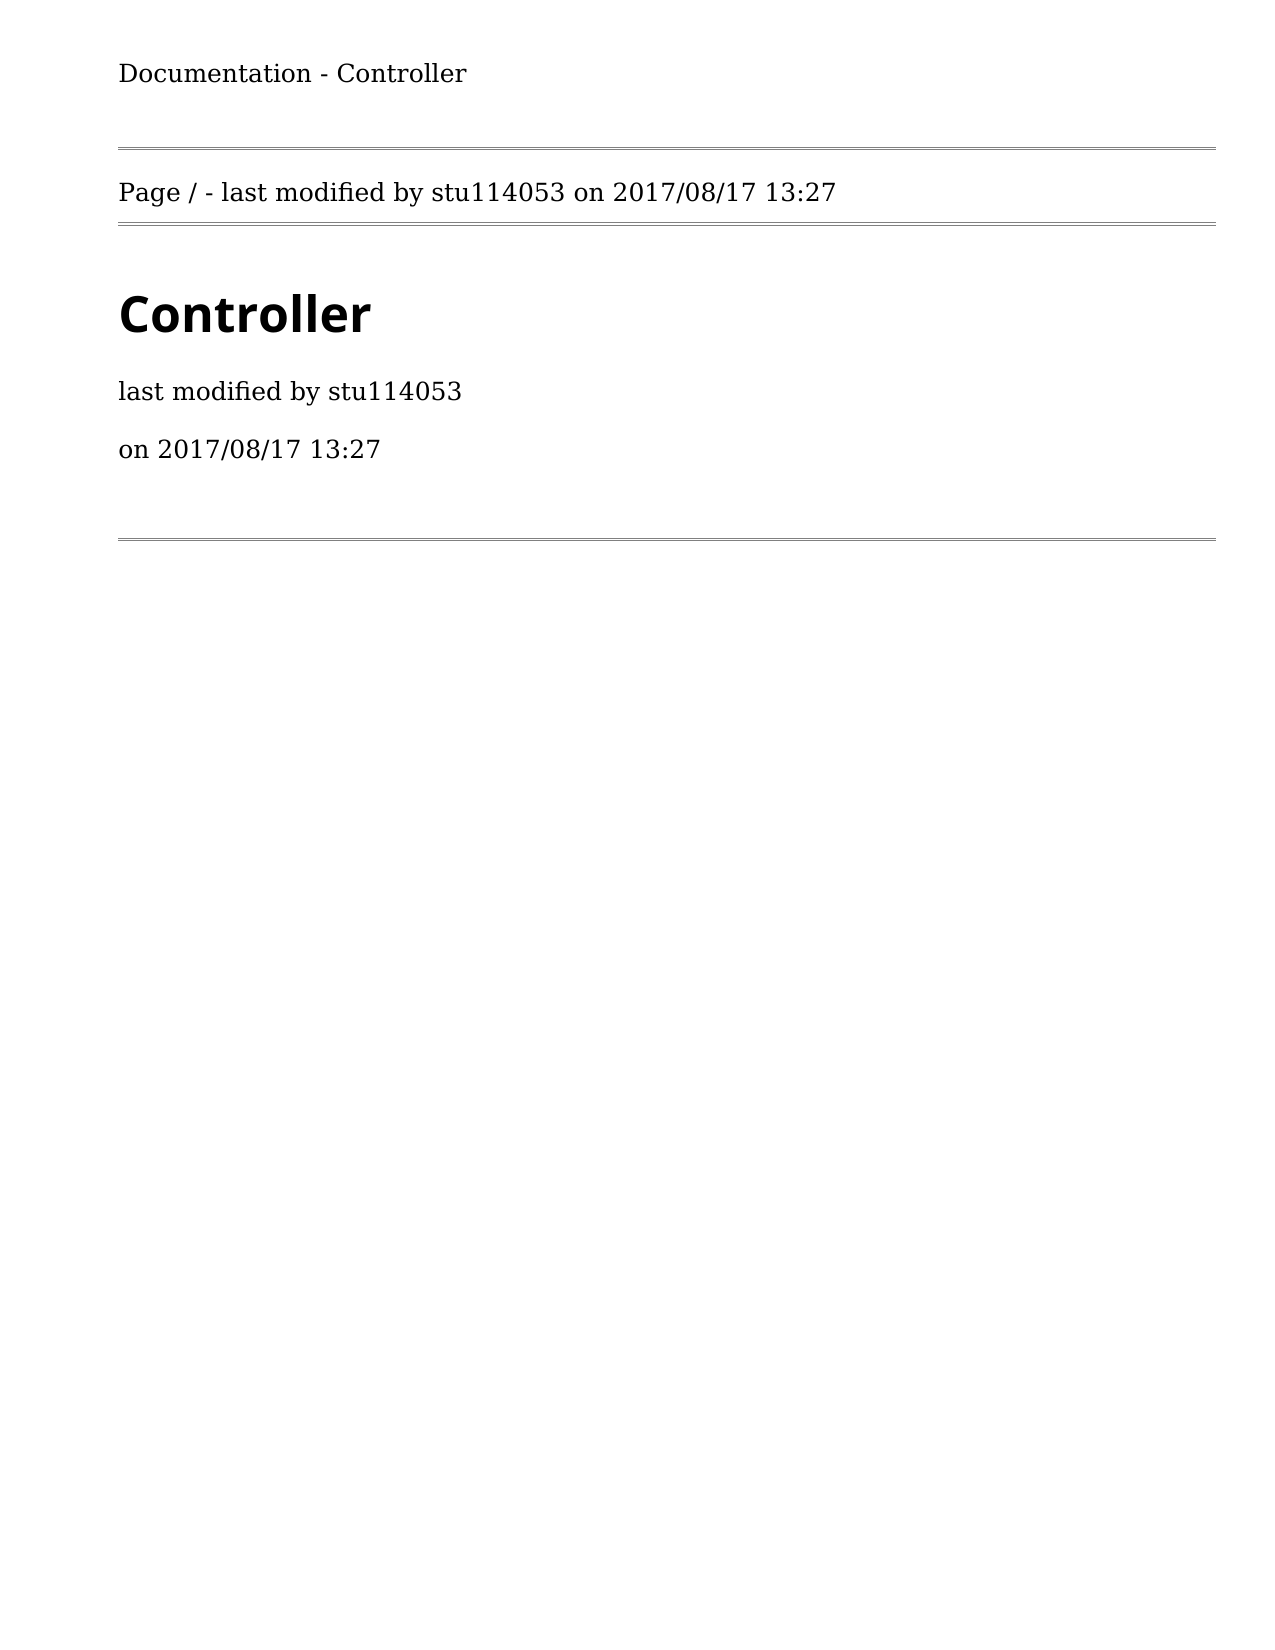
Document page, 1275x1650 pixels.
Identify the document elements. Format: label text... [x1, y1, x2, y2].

text Documentation - Controller [118, 59, 1216, 88]
subtitle Controller [118, 279, 1216, 347]
text last modified by stu114053 [118, 377, 1216, 406]
text Page / - last modified by stu114053 on 2017/08/17 13:27 [118, 179, 1216, 208]
text on 2017/08/17 13:27 [118, 435, 1216, 464]
